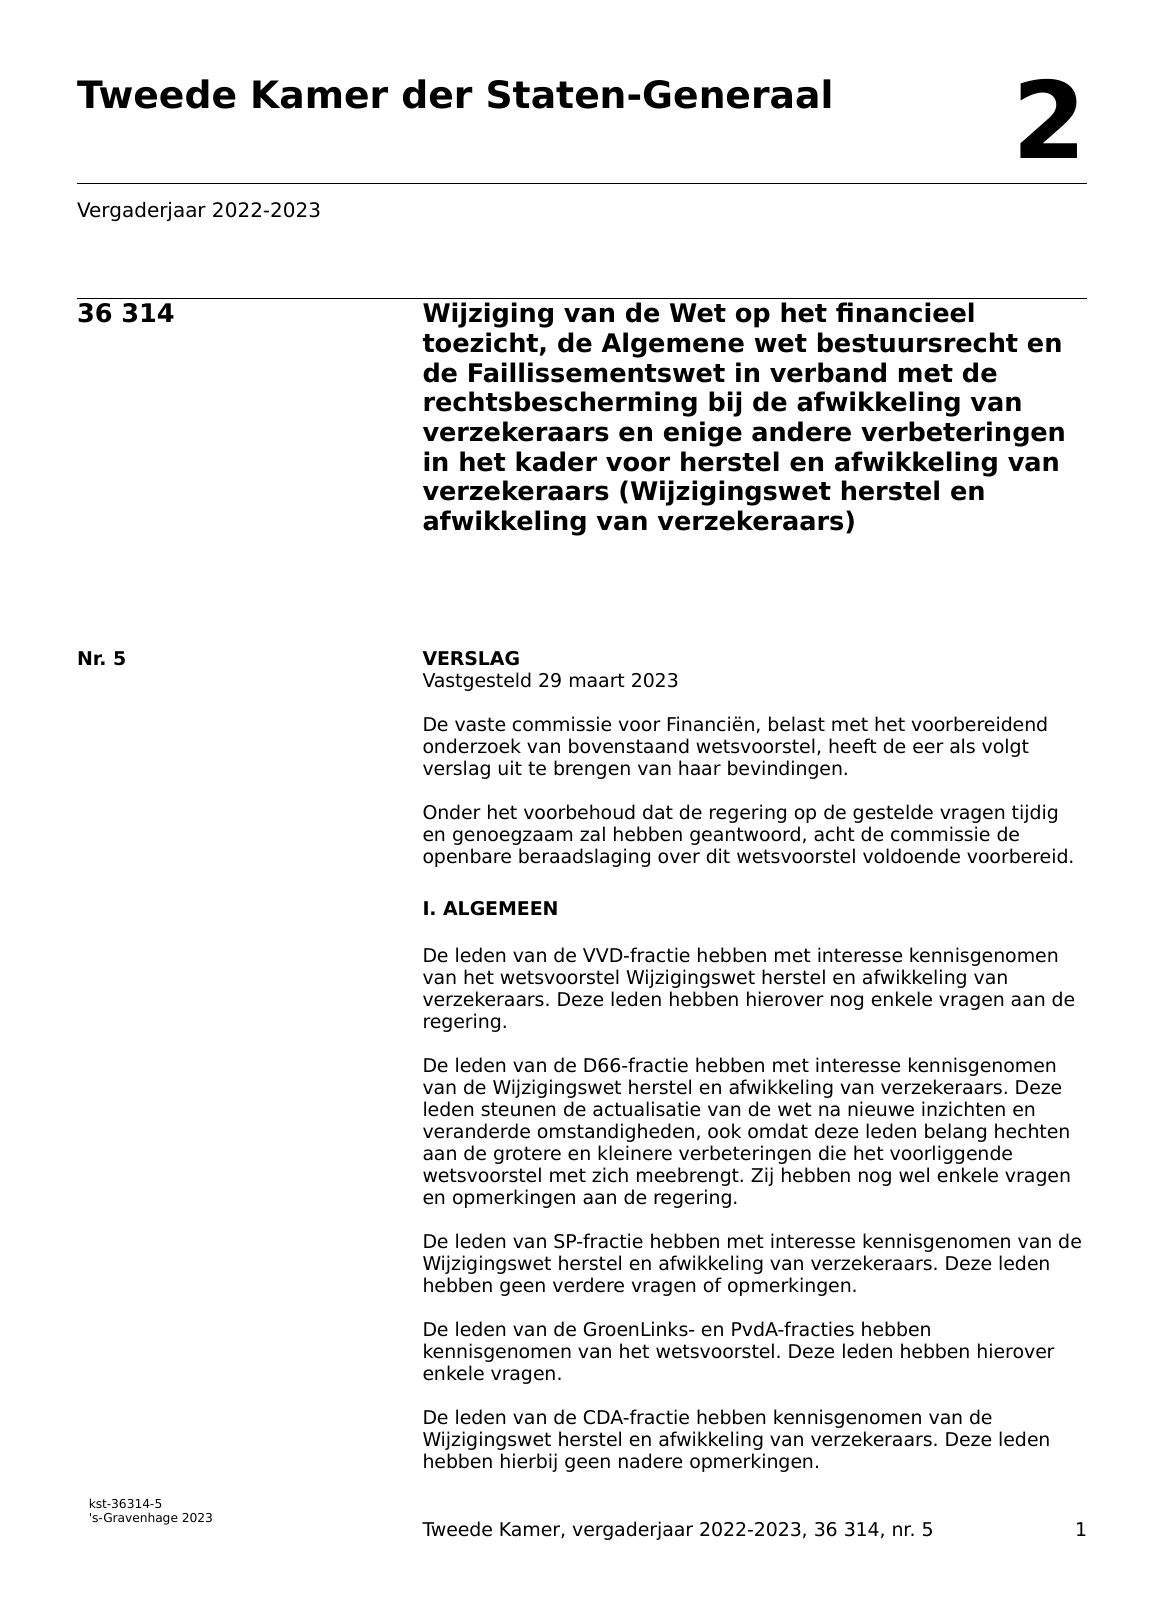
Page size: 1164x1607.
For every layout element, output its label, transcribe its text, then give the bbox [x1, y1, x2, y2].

subtitle I. ALGEMEEN [422, 898, 1087, 920]
text De leden van de GroenLinks- en PvdA-fracties hebben kennisgenomen van het wetsvoorstel. Deze leden hebben hierover enkele vragen. [422, 1319, 1087, 1385]
subtitle 36 314 Wijziging van de Wet op het financieel toezicht, de Algemene wet bestuursrecht en de Faillissementswet in verband met de rechtsbescherming bij de afwikkeling van verzekeraars en enige andere verbeteringen in het kader voor herstel en afwikkeling van verzekeraars (Wijzigingswet herstel en afwikkeling van verzekeraars) [77, 299, 1087, 536]
subtitle Nr. 5 VERSLAG [77, 647, 1087, 669]
table_header 2 [886, 59, 1087, 183]
text Vastgesteld 29 maart 2023 [422, 669, 1087, 691]
text De vaste commissie voor Financiën, belast met het voorbereidend onderzoek van bovenstaand wetsvoorstel, heeft de eer als volgt verslag uit te brengen van haar bevindingen. [422, 714, 1087, 779]
table_header Tweede Kamer der Staten-Generaal [77, 59, 886, 183]
text Onder het voorbehoud dat de regering op de gestelde vragen tijdig en genoegzaam zal hebben geantwoord, acht de commissie de openbare beraadslaging over dit wetsvoorstel voldoende voorbereid. [422, 802, 1087, 868]
text kst-36314-5 [88, 1497, 323, 1511]
table_cell Vergaderjaar 2022-2023 [77, 184, 1087, 298]
text De leden van SP-fractie hebben met interesse kennisgenomen van de Wijzigingswet herstel en afwikkeling van verzekeraars. Deze leden hebben geen verdere vragen of opmerkingen. [422, 1231, 1087, 1297]
text De leden van de D66-fractie hebben met interesse kennisgenomen van de Wijzigingswet herstel en afwikkeling van verzekeraars. Deze leden steunen de actualisatie van de wet na nieuwe inzichten en veranderde omstandigheden, ook omdat deze leden belang hechten aan de grotere en kleinere verbeteringen die het voorliggende wetsvoorstel met zich meebrengt. Zij hebben nog wel enkele vragen en opmerkingen aan de regering. [422, 1055, 1087, 1209]
text De leden van de CDA-fractie hebben kennisgenomen van de Wijzigingswet herstel en afwikkeling van verzekeraars. Deze leden hebben hierbij geen nadere opmerkingen. [422, 1407, 1087, 1473]
text De leden van de VVD-fractie hebben met interesse kennisgenomen van het wetsvoorstel Wijzigingswet herstel en afwikkeling van verzekeraars. Deze leden hebben hierover nog enkele vragen aan de regering. [422, 945, 1087, 1033]
text 's-Gravenhage 2023 [88, 1511, 323, 1525]
